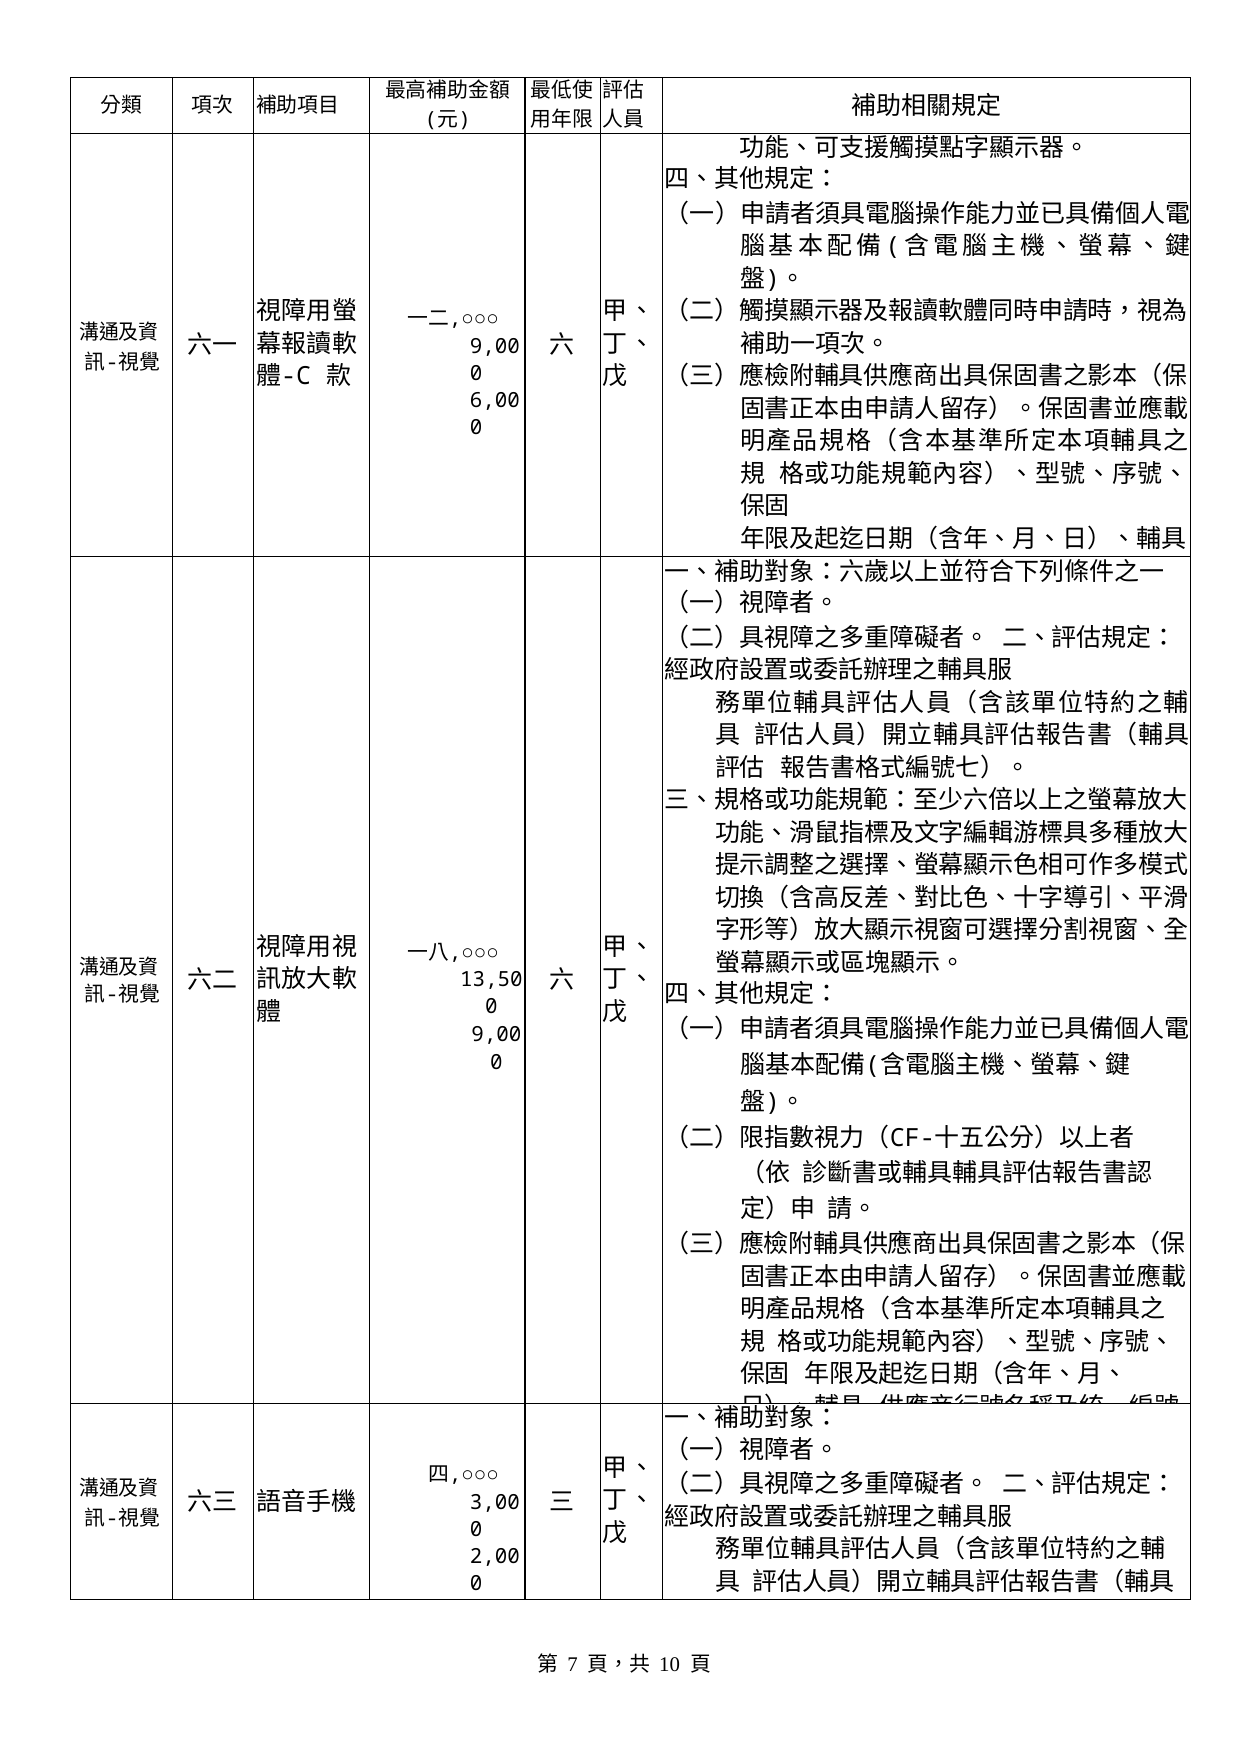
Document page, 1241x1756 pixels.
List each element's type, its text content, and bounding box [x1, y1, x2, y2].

table_header 補助相關規定 [663, 78, 1190, 132]
table_cell 一八,○○○ 13,500 9,000 [370, 557, 524, 1403]
table_cell 三 [526, 1404, 600, 1599]
table_cell 甲、 丁、 戊 [601, 1404, 662, 1599]
table_cell 溝通及資 訊-視覺 [71, 134, 172, 556]
table_cell 視障用視 訊放大軟 體 [254, 557, 369, 1403]
table_cell 六 [526, 134, 600, 556]
table_cell 六 [526, 557, 600, 1403]
table_header 項次 [173, 78, 253, 132]
table_header 評估 人員 [601, 78, 662, 132]
table_cell 一二,○○○ 9,000 6,000 [370, 134, 524, 556]
table_cell 六三 [173, 1404, 253, 1599]
table_cell 功能、可支援觸摸點字顯示器。 四、其他規定： （一）申請者須具電腦操作能力並已具備個人電 腦基本配備(含電腦主機、螢幕、鍵盤)。 （二）觸摸顯示器及報讀軟體同時申請時，視為 補助一項次。 （三）應檢附輔具供應商出具保固書之影本（保 固書正本由申請人留存）。保固書並應載 明產品規格（含本基準所定本項輔具之規 格或功能規範內容）、型號、序號、保固 年限及起迄日期（含年、月、日）、輔具 供應商行號名稱及統一編號及負責人姓 名、服務電話、其他必要資訊。 [663, 134, 1190, 556]
table_cell 甲、 丁、 戊 [601, 134, 662, 556]
table_cell 六二 [173, 557, 253, 1403]
table_cell 語音手機 [254, 1404, 369, 1599]
table_header 最高補助金額 (元) [370, 78, 524, 132]
table_cell 溝通及資 訊-視覺 [71, 557, 172, 1403]
table_cell 視障用螢 幕報讀軟 體-C 款 [254, 134, 369, 556]
table_cell 甲、 丁、 戊 [601, 557, 662, 1403]
table_cell 一、補助對象： （一）視障者。 （二）具視障之多重障礙者。 二、評估規定：經政府設置或委託辦理之輔具服 務單位輔具評估人員（含該單位特約之輔具 評估人員）開立輔具評估報告書（輔具評估 [663, 1404, 1190, 1599]
table_cell 一、補助對象：六歲以上並符合下列條件之一 （一）視障者。 （二）具視障之多重障礙者。 二、評估規定：經政府設置或委託辦理之輔具服 務單位輔具評估人員（含該單位特約之輔具 評估人員）開立輔具評估報告書（輔具評估 報告書格式編號七）。 三、規格或功能規範：至少六倍以上之螢幕放大 功能、滑鼠指標及文字編輯游標具多種放大 提示調整之選擇、螢幕顯示色相可作多模式 切換（含高反差、對比色、十字導引、平滑 字形等）放大顯示視窗可選擇分割視窗、全 螢幕顯示或區塊顯示。 四、其他規定： （一）申請者須具電腦操作能力並已具備個人電 腦基本配備(含電腦主機、螢幕、鍵盤)。 （二）限指數視力（CF-十五公分）以上者（依 診斷書或輔具輔具評估報告書認定）申 請。 （三）應檢附輔具供應商出具保固書之影本（保 固書正本由申請人留存）。保固書並應載 明產品規格（含本基準所定本項輔具之規 格或功能規範內容）、型號、序號、保固 年限及起迄日期（含年、月、日）、輔具 供應商行號名稱及統一編號及負責人姓 名、服務電話及其他必要資訊。 [663, 557, 1190, 1403]
table_header 最低使 用年限 [526, 78, 600, 132]
table_cell 六一 [173, 134, 253, 556]
table_header 分類 [71, 78, 172, 132]
table_header 補助項目 [254, 78, 369, 132]
table_cell 四,○○○ 3,000 2,000 [370, 1404, 524, 1599]
table_cell 溝通及資 訊-視覺 [71, 1404, 172, 1599]
